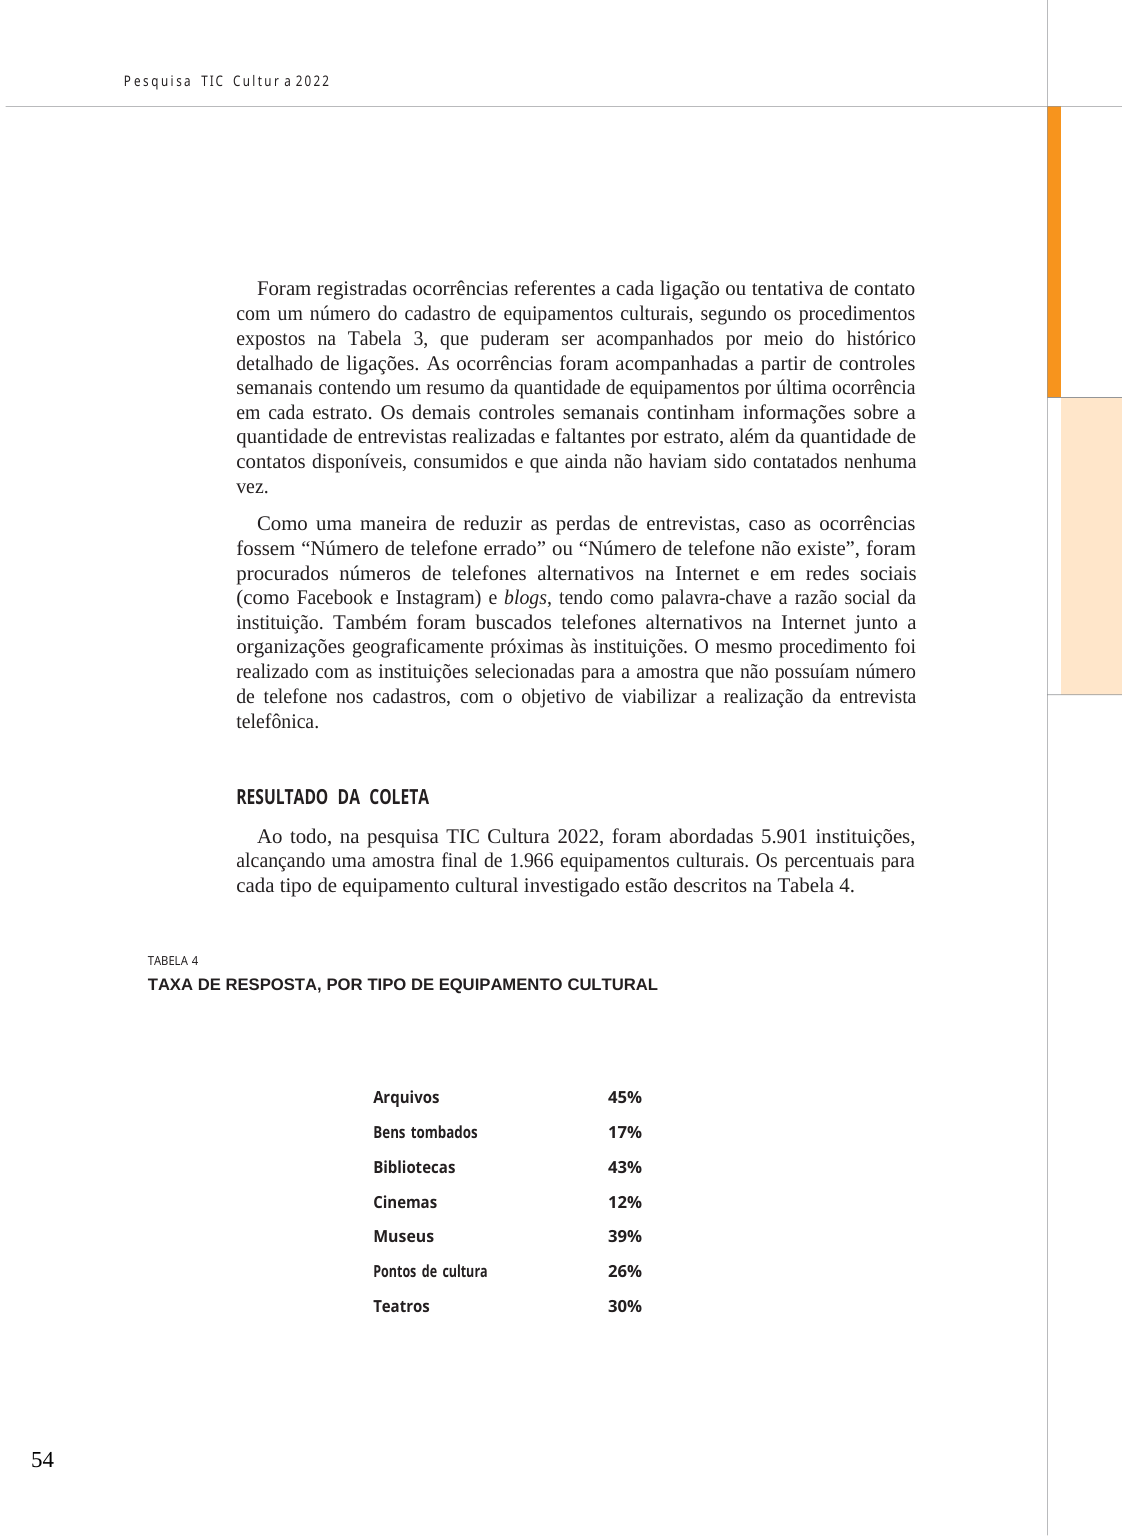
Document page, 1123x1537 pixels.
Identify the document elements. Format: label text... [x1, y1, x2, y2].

text Como uma maneira de reduzir as perdas de entrevistas, caso as ocorrências fossem “Número de telefone errado” ou “Número de telefone não existe”, foram procurados números de telefones alternativos na Internet e em redes sociais (como Facebook e Instagram) e blogs, tendo como palavra-chave a razão social da instituição. Também foram buscados telefones alternativos na Internet junto a organizações geograficamente próximas às instituições. O mesmo procedimento foi realizado com as instituições selecionadas para a amostra que não possuíam número de telefone nos cadastros, com o objetivo de viabilizar a realização da entrevista telefônica. [236, 511, 917, 733]
subtitle [1048, 782, 1075, 811]
text [1048, 952, 1075, 969]
table_cell 12% [534, 1182, 709, 1214]
table_cell 45% [534, 1078, 709, 1110]
table_cell 39% [534, 1217, 709, 1249]
table_cell 30% [534, 1286, 709, 1319]
table_header Taxa de resposta [534, 1016, 709, 1075]
table_cell Teatros [356, 1286, 531, 1319]
table_header Equipamento [356, 1016, 531, 1075]
table_cell 17% [534, 1112, 709, 1145]
text Ao todo, na pesquisa TIC Cultura 2022, foram abordadas 5.901 instituições, alcançando uma amostra final de 1.966 equipamentos culturais. Os percentuais para cada tipo de equipamento cultural investigado estão descritos na Tabela 4. [236, 824, 917, 897]
text TAXA DE RESPOSTA, POR TIPO DE EQUIPAMENTO CULTURAL [148, 975, 1047, 994]
table_cell 43% [534, 1147, 709, 1180]
text TABELA 4 [148, 952, 1047, 969]
table_cell Bens tombados [356, 1112, 531, 1145]
table_cell Bibliotecas [356, 1147, 531, 1180]
table_cell Pontos de cultura [356, 1251, 531, 1284]
subtitle RESULTADO DA COLETA [236, 782, 1047, 811]
table_cell Arquivos [356, 1078, 531, 1110]
table_cell 26% [534, 1251, 709, 1284]
table_cell Cinemas [356, 1182, 531, 1214]
text Foram registradas ocorrências referentes a cada ligação ou tentativa de contato com um número do cadastro de equipamentos culturais, segundo os procedimentos expostos na Tabela 3, que puderam ser acompanhados por meio do histórico detalhado de ligações. As ocorrências foram acompanhadas a partir de controles semanais contendo um resumo da quantidade de equipamentos por última ocorrência em cada estrato. Os demais controles semanais continham informações sobre a quantidade de entrevistas realizadas e faltantes por estrato, além da quantidade de contatos disponíveis, consumidos e que ainda não haviam sido contatados nenhuma vez. [236, 276, 917, 498]
table_cell Museus [356, 1217, 531, 1249]
